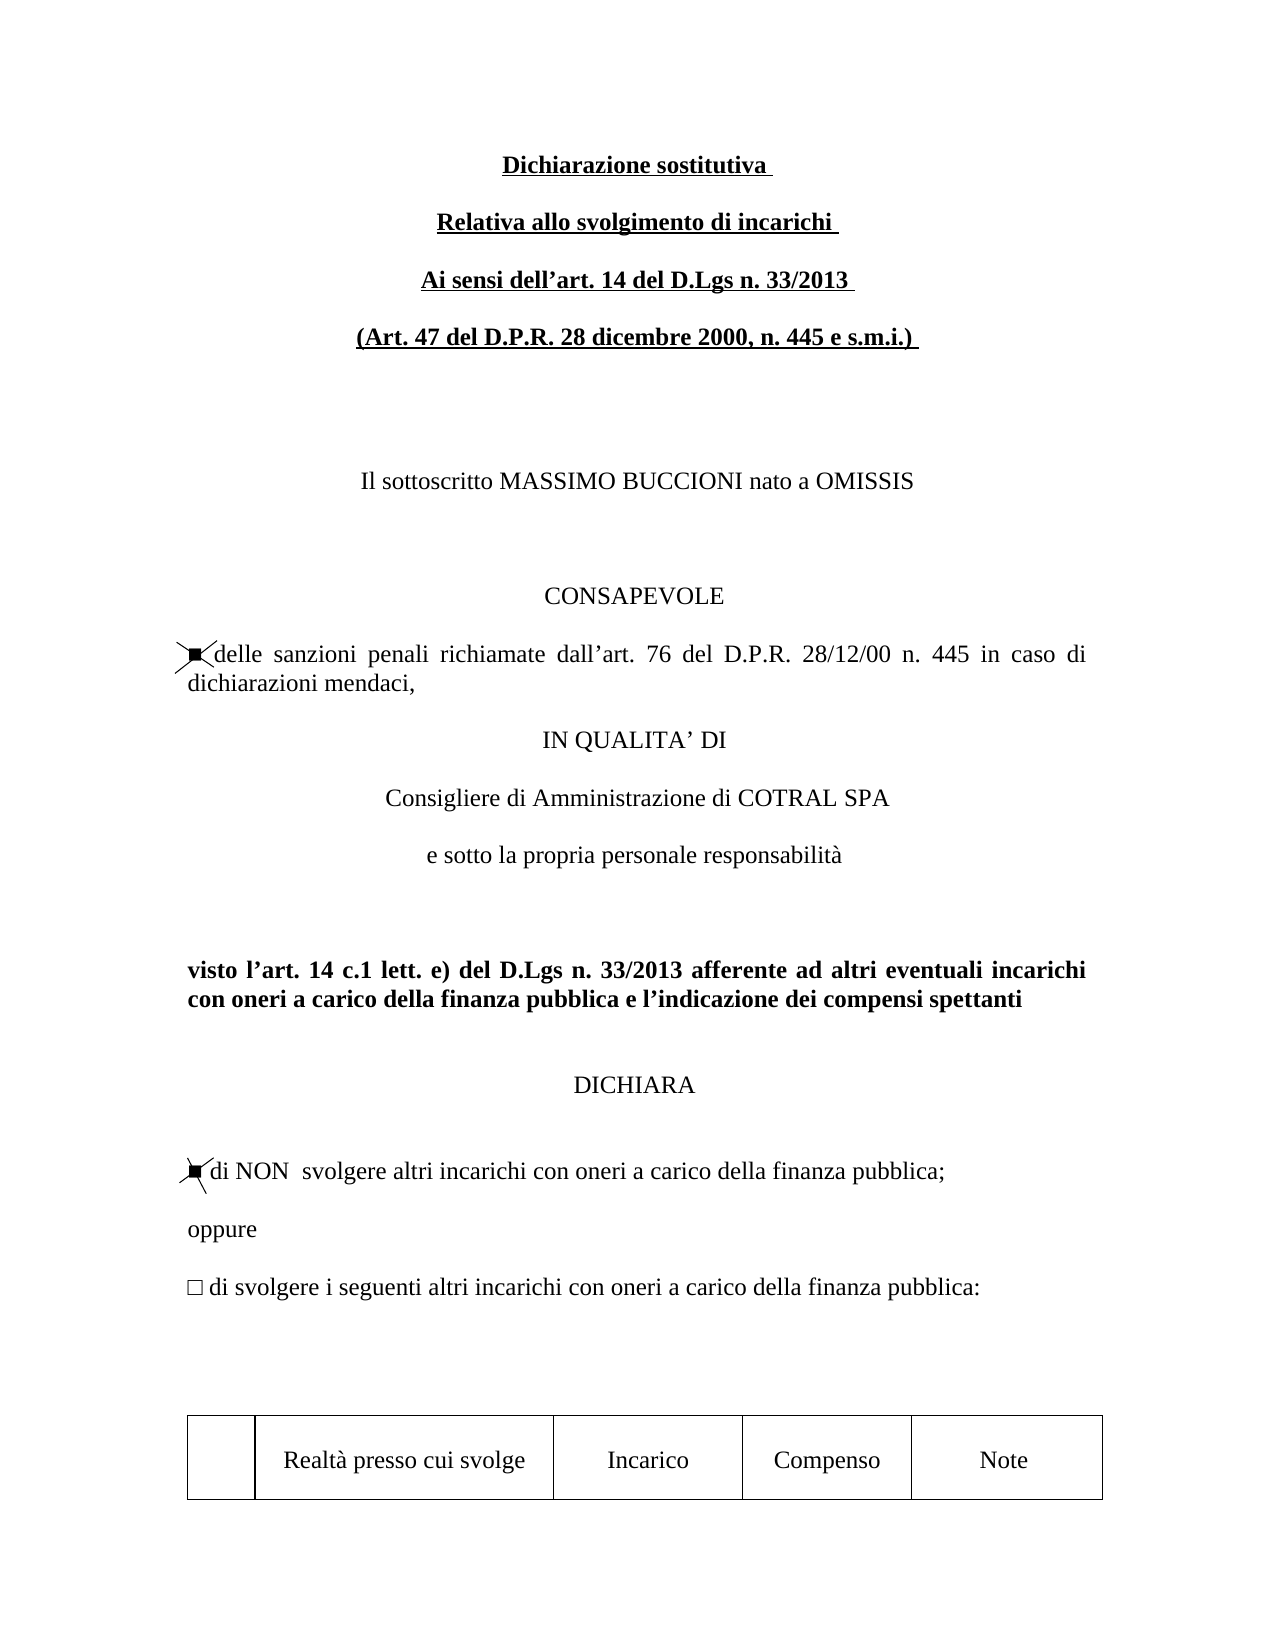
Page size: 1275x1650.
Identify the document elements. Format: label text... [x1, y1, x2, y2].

text Ai sensi dell’art. 14 del D.Lgs n. 33/2013 [187, 265, 1087, 294]
table_header Compenso [743, 1416, 911, 1499]
text DICHIARA [187, 1070, 1087, 1099]
text Consigliere di Amministrazione di COTRAL SPA [187, 783, 1087, 811]
text (Art. 47 del D.P.R. 28 dicembre 2000, n. 445 e s.m.i.) [187, 322, 1087, 351]
text oppure [187, 1214, 1087, 1243]
text CONSAPEVOLE [187, 581, 1087, 610]
text e sotto la propria personale responsabilità [187, 840, 1087, 869]
text Il sottoscritto MASSIMO BUCCIONI nato a OMISSIS [187, 466, 1087, 495]
text visto l’art. 14 c.1 lett. e) del D.Lgs n. 33/2013 afferente ad altri eventuali incarichi con oneri a carico della finanza pubblica e l’indicazione dei compensi spettanti [187, 955, 1087, 1013]
text Dichiarazione sostitutiva [187, 150, 1087, 179]
table_header Note [912, 1416, 1102, 1499]
text ■ di NON svolgere altri incarichi con oneri a carico della finanza pubblica; [187, 1156, 1087, 1185]
text IN QUALITA’ DI [187, 725, 1087, 754]
text ■ delle sanzioni penali richiamate dall’art. 76 del D.P.R. 28/12/00 n. 445 in caso di dichiarazioni mendaci, [187, 639, 1087, 696]
text Relativa allo svolgimento di incarichi [187, 207, 1087, 236]
table_header [188, 1416, 254, 1499]
table_header Incarico [554, 1416, 742, 1499]
text □ di svolgere i seguenti altri incarichi con oneri a carico della finanza pubblica: [187, 1271, 1087, 1300]
table_header Realtà presso cui svolge [256, 1416, 553, 1499]
